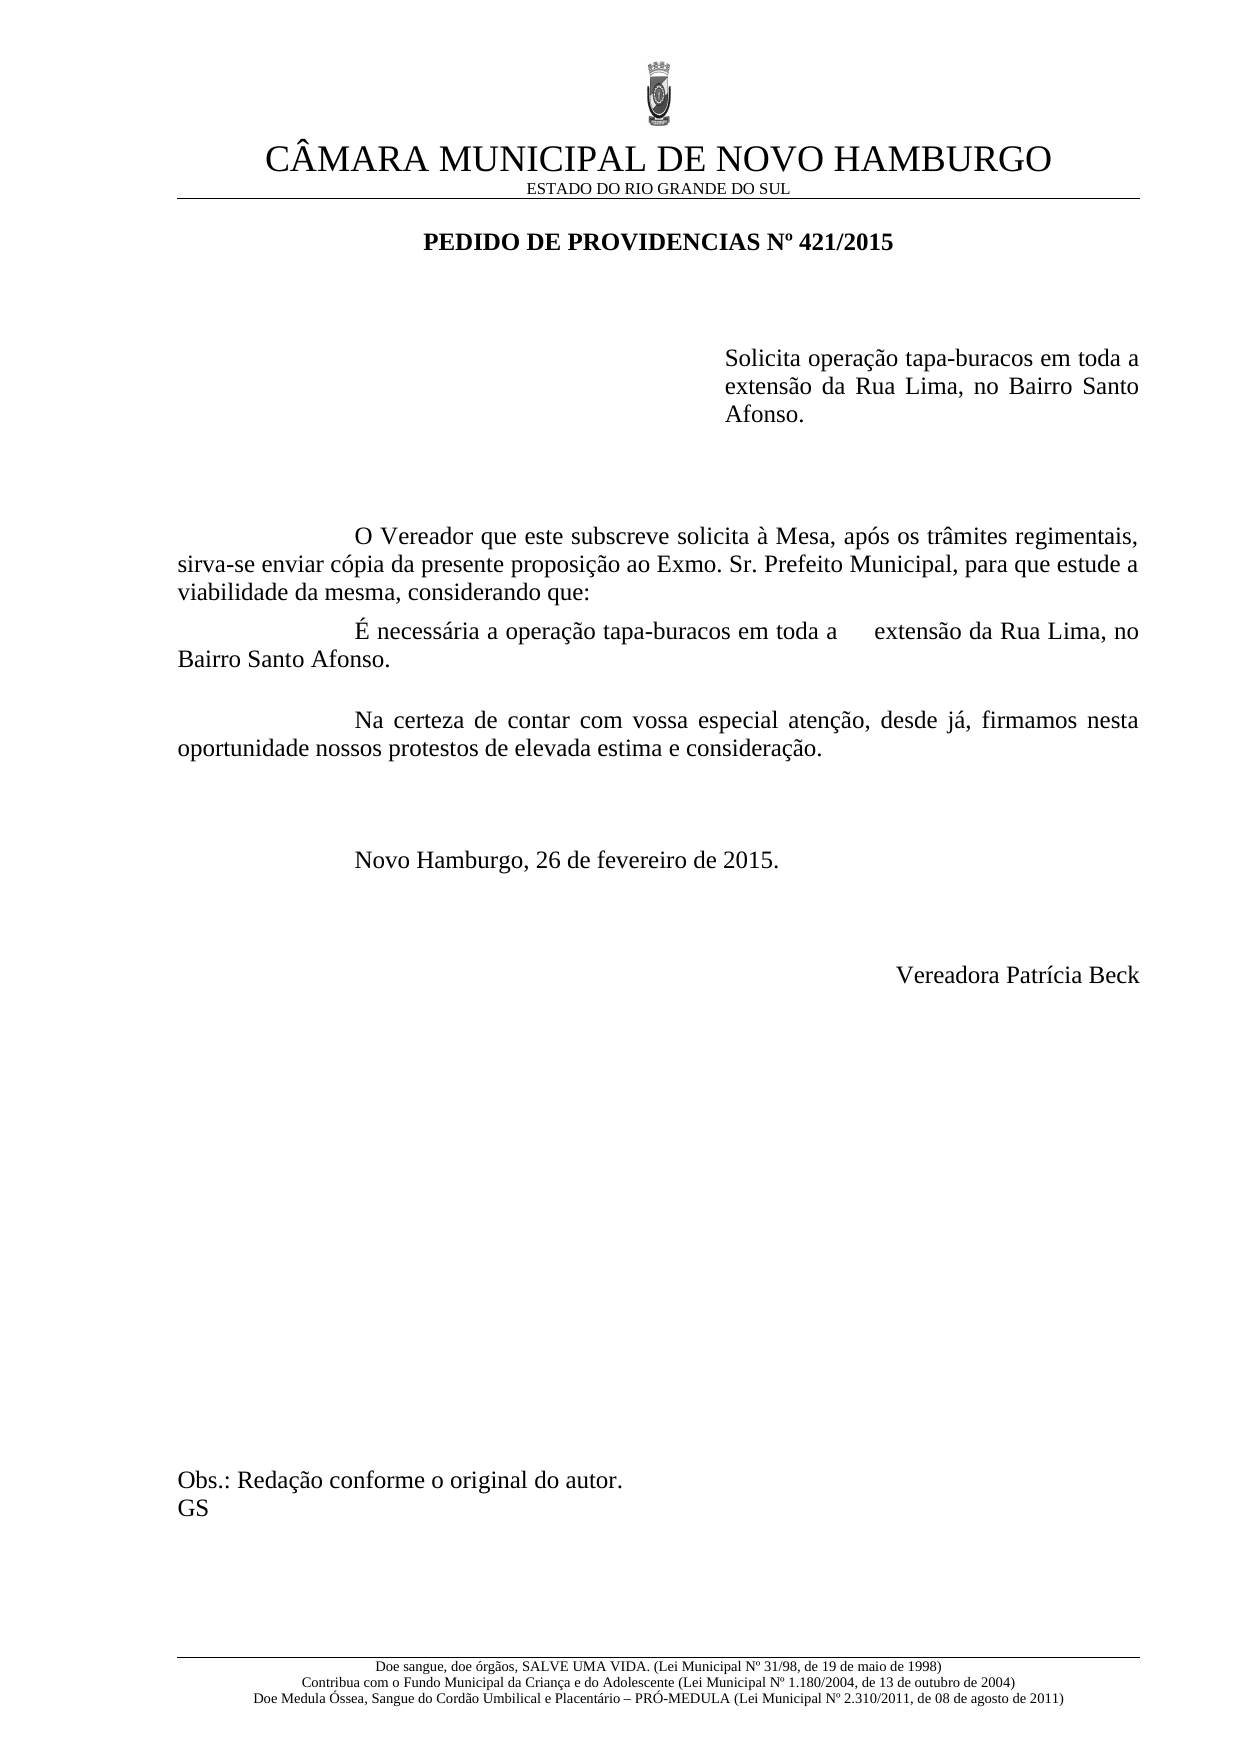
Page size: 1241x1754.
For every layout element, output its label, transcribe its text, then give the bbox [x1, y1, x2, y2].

text Novo Hamburgo, 26 de fevereiro de 2015. [177, 847, 1140, 874]
text Na certeza de contar com vossa especial atenção, desde já, firmamos nesta oportunidade nossos protestos de elevada estima e consideração. [177, 706, 1140, 762]
list Solicita operação tapa-buracos em toda a extensão da Rua Lima, no Bairro Santo Afonso. [687, 344, 1140, 428]
text O Vereador que este subscreve solicita à Mesa, após os trâmites regimentais, sirva-se enviar cópia da presente proposição ao Exmo. Sr. Prefeito Municipal, para que estude a viabilidade da mesma, considerando que: [177, 522, 1140, 605]
text Vereadora Patrícia Beck [177, 961, 1140, 989]
text GS [177, 1494, 1140, 1522]
text É necessária a operação tapa-buracos em toda a extensão da Rua Lima, no Bairro Santo Afonso. [177, 617, 1140, 673]
text Obs.: Redação conforme o original do autor. [177, 1467, 1140, 1494]
text PEDIDO DE PROVIDENCIAS Nº 421/2015 [177, 228, 1140, 256]
